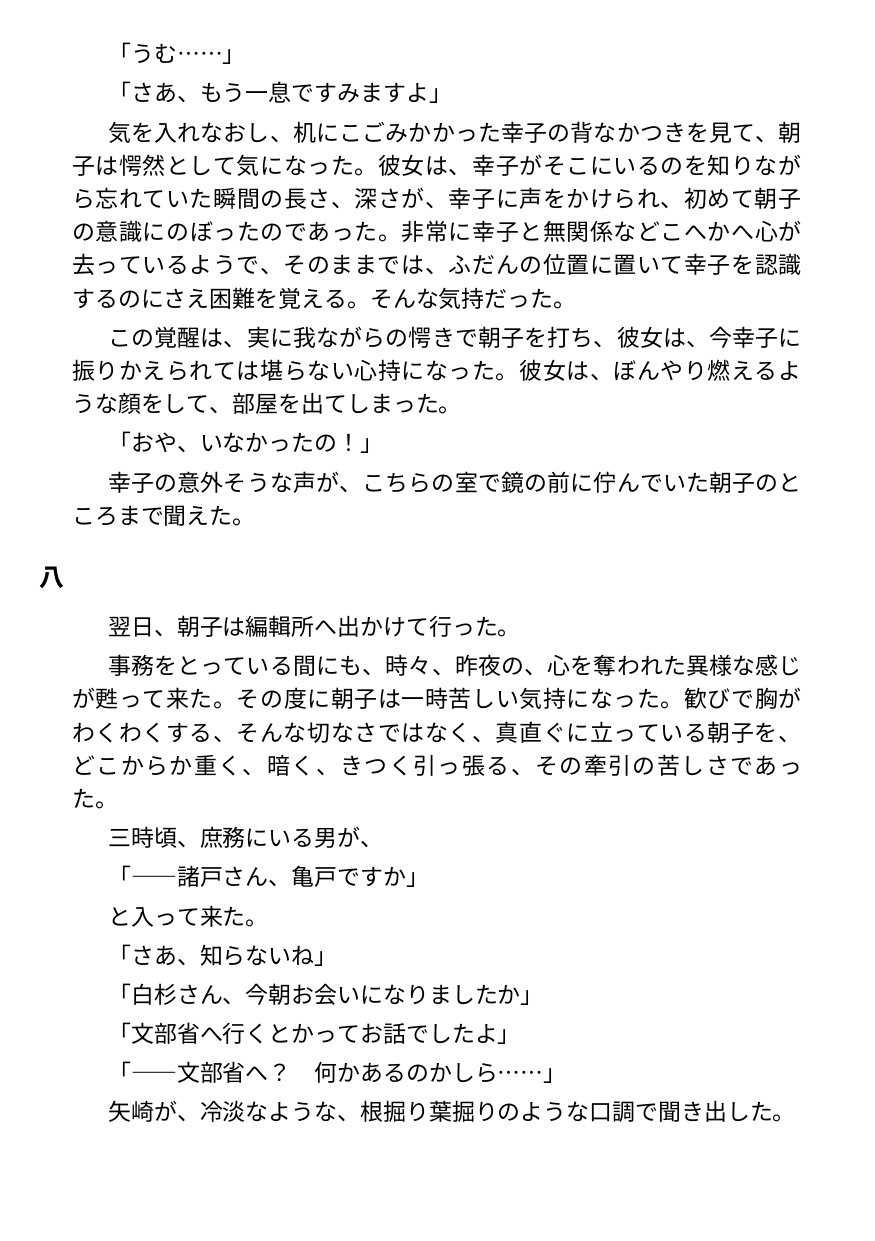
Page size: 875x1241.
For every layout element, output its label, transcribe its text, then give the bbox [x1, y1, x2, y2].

text 「うむ……」 [72, 36, 802, 69]
text この覚醒は、実に我ながらの愕きで朝子を打ち、彼女は、今幸子に振りかえられては堪らない心持になった。彼女は、ぼんやり燃えるような顔をして、部屋を出てしまった。 [72, 320, 802, 419]
text 「文部省へ行くとかってお話でしたよ」 [72, 1016, 802, 1049]
text 「――文部省へ？ 何かあるのかしら……」 [72, 1055, 802, 1088]
text と入って来た。 [72, 898, 802, 932]
text 「おや、いなかったの！」 [72, 425, 802, 458]
text 「白杉さん、今朝お会いになりましたか」 [72, 977, 802, 1010]
text 「――諸戸さん、亀戸ですか」 [72, 859, 802, 892]
text 気を入れなおし、机にこごみかかった幸子の背なかつきを見て、朝子は愕然として気になった。彼女は、幸子がそこにいるのを知りながら忘れていた瞬間の長さ、深さが、幸子に声をかけられ、初めて朝子の意識にのぼったのであった。非常に幸子と無関係などこへかへ心が去っているようで、そのままでは、ふだんの位置に置いて幸子を認識するのにさえ困難を覚える。そんな気持だった。 [72, 114, 802, 314]
text 「さあ、もう一息ですみますよ」 [72, 75, 802, 108]
text 事務をとっている間にも、時々、昨夜の、心を奪われた異様な感じが甦って来た。その度に朝子は一時苦しい気持になった。歓びで胸がわくわくする、そんな切なさではなく、真直ぐに立っている朝子を、どこからか重く、暗く、きつく引っ張る、その牽引の苦しさであった。 [72, 648, 802, 814]
text 翌日、朝子は編輯所へ出かけて行った。 [72, 609, 802, 642]
text 矢崎が、冷淡なような、根掘り葉掘りのような口調で聞き出した。 [72, 1094, 802, 1127]
text 「さあ、知らないね」 [72, 937, 802, 971]
text 三時頃、庶務にいる男が、 [72, 820, 802, 853]
subtitle 八 [36, 554, 838, 597]
text 幸子の意外そうな声が、こちらの室で鏡の前に佇んでいた朝子のところまで聞えた。 [72, 464, 802, 531]
